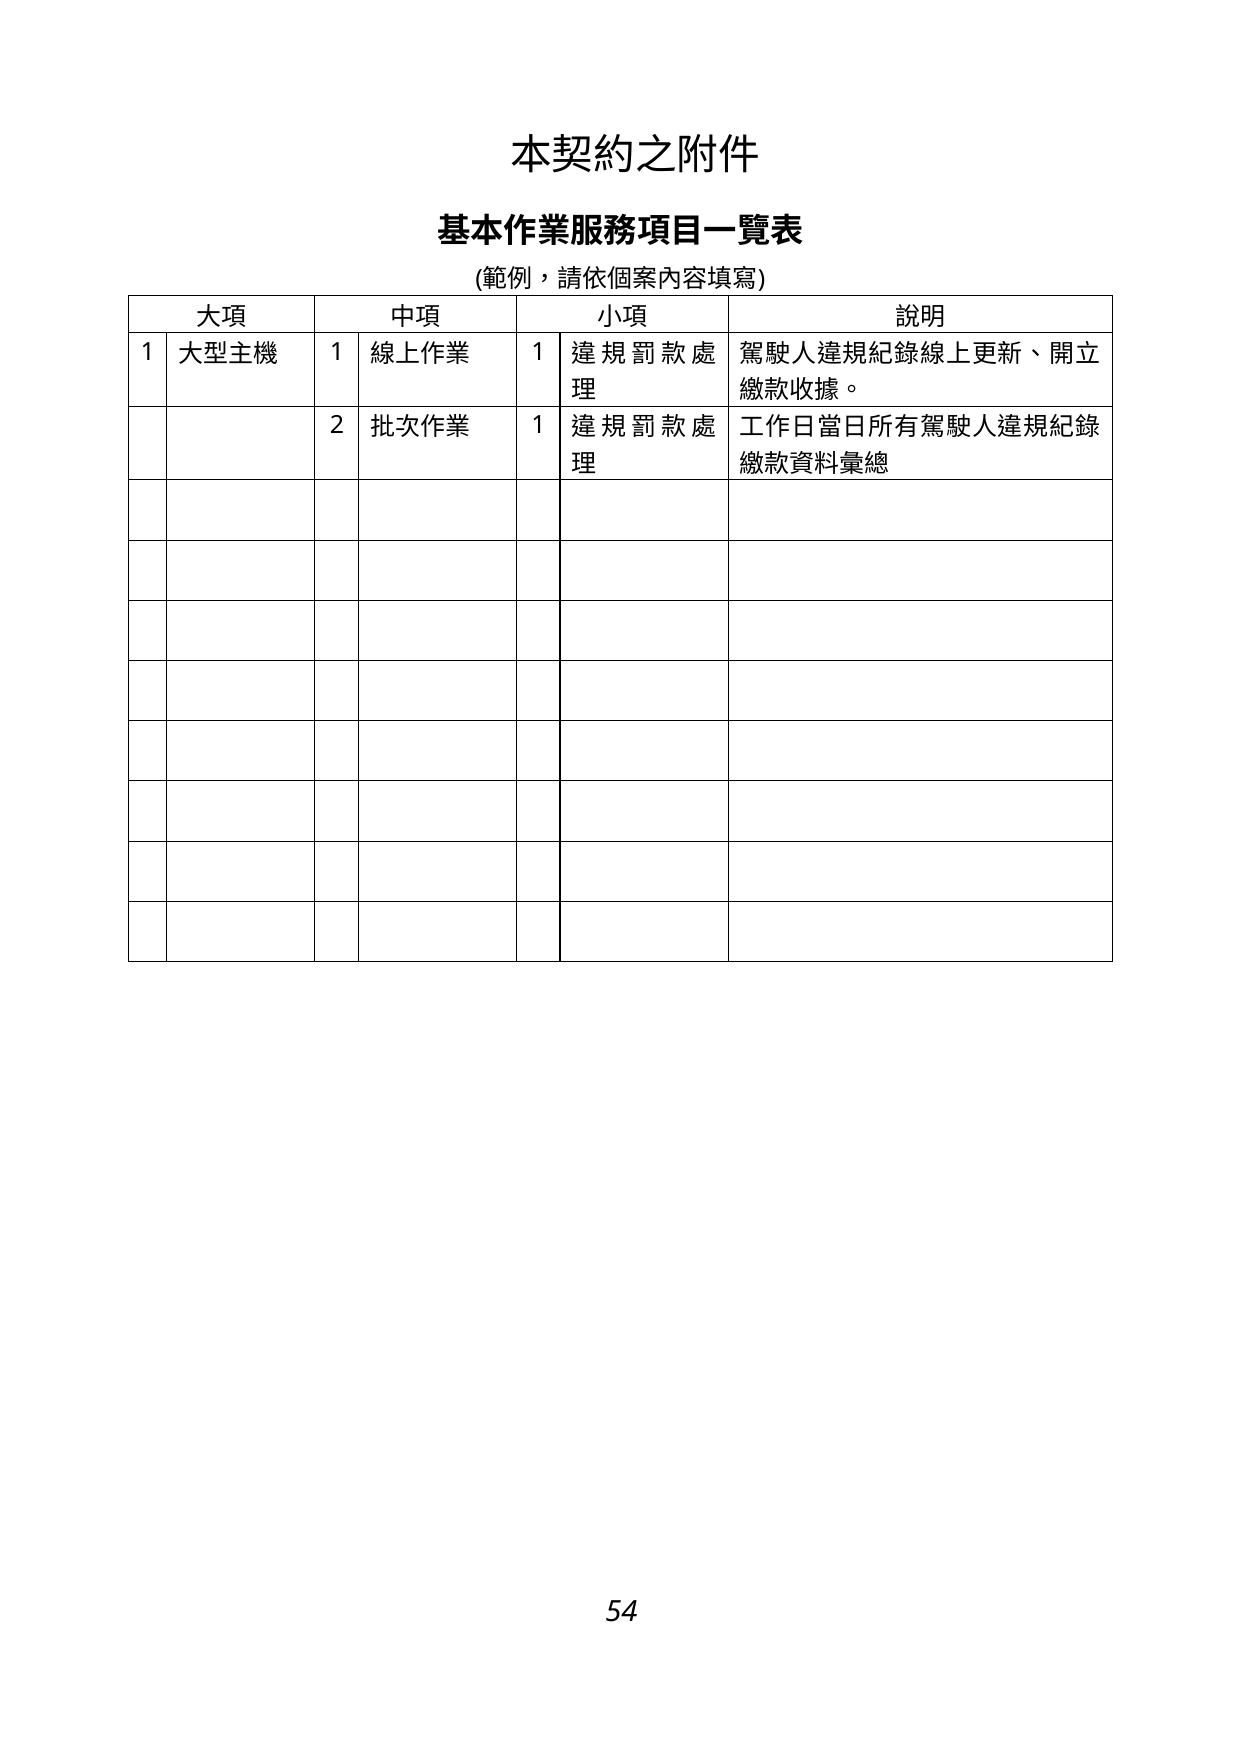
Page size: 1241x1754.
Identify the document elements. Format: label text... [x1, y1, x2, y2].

table_header 中項 [315, 296, 516, 332]
table_cell [517, 721, 559, 780]
table_cell [167, 480, 314, 539]
table_cell [129, 407, 166, 479]
table_cell [315, 781, 358, 841]
table_cell [129, 601, 166, 660]
table_cell [729, 721, 1112, 780]
table_cell [517, 842, 559, 901]
table_cell [359, 781, 516, 841]
table_cell [729, 842, 1112, 901]
table_cell [517, 601, 559, 660]
table_cell [517, 541, 559, 600]
table_header 小項 [517, 296, 728, 332]
table_cell [729, 480, 1112, 539]
table_cell [359, 480, 516, 539]
table_cell 1 [517, 333, 559, 406]
table_cell [129, 480, 166, 539]
table_cell 違規罰款處理 [561, 333, 728, 406]
table_cell 線上作業 [359, 333, 516, 406]
table_cell [729, 902, 1112, 961]
table_cell [315, 721, 358, 780]
table_cell [561, 601, 728, 660]
table_header 說明 [729, 296, 1112, 332]
table_cell 大型主機 [167, 333, 314, 406]
table_cell [315, 541, 358, 600]
table_cell [167, 661, 314, 720]
table_cell [729, 601, 1112, 660]
table_cell [517, 781, 559, 841]
table_cell [729, 781, 1112, 841]
table_header 大項 [129, 296, 314, 332]
table_cell 工作日當日所有駕駛人違規紀錄繳款資料彙總 [729, 407, 1112, 479]
table_cell [561, 721, 728, 780]
table_cell 1 [517, 407, 559, 479]
table_cell 駕駛人違規紀錄線上更新、開立繳款收據。 [729, 333, 1112, 406]
table_cell [561, 480, 728, 539]
table_cell [315, 902, 358, 961]
table_cell 1 [315, 333, 358, 406]
table_cell [517, 661, 559, 720]
table_cell [561, 902, 728, 961]
subtitle 基本作業服務項目一覽表 [130, 190, 1110, 252]
table_cell [167, 407, 314, 479]
table_cell [359, 601, 516, 660]
table_cell 2 [315, 407, 358, 479]
table_cell [729, 541, 1112, 600]
table_cell 1 [129, 333, 166, 406]
table_cell [129, 902, 166, 961]
table_cell [167, 902, 314, 961]
table_cell [359, 842, 516, 901]
table_cell [167, 721, 314, 780]
table_cell [167, 781, 314, 841]
table_cell [561, 541, 728, 600]
text 本契約之附件 [159, 136, 1110, 177]
table_cell [517, 480, 559, 539]
table_cell [315, 601, 358, 660]
table_cell [561, 661, 728, 720]
table_cell [359, 541, 516, 600]
table_cell [167, 842, 314, 901]
table_cell [359, 902, 516, 961]
table_cell [129, 661, 166, 720]
table_cell [729, 661, 1112, 720]
table_cell [129, 781, 166, 841]
table_cell [167, 541, 314, 600]
table_cell 違規罰款處理 [561, 407, 728, 479]
table_cell [129, 541, 166, 600]
table_cell [315, 480, 358, 539]
table_cell [129, 721, 166, 780]
table_cell [561, 781, 728, 841]
table_cell [129, 842, 166, 901]
table_cell [315, 842, 358, 901]
table_cell [517, 902, 559, 961]
text (範例，請依個案內容填寫) [130, 259, 1110, 295]
table_cell [561, 842, 728, 901]
table_cell [167, 601, 314, 660]
table_cell 批次作業 [359, 407, 516, 479]
table_cell [359, 721, 516, 780]
table_cell [359, 661, 516, 720]
table_cell [315, 661, 358, 720]
